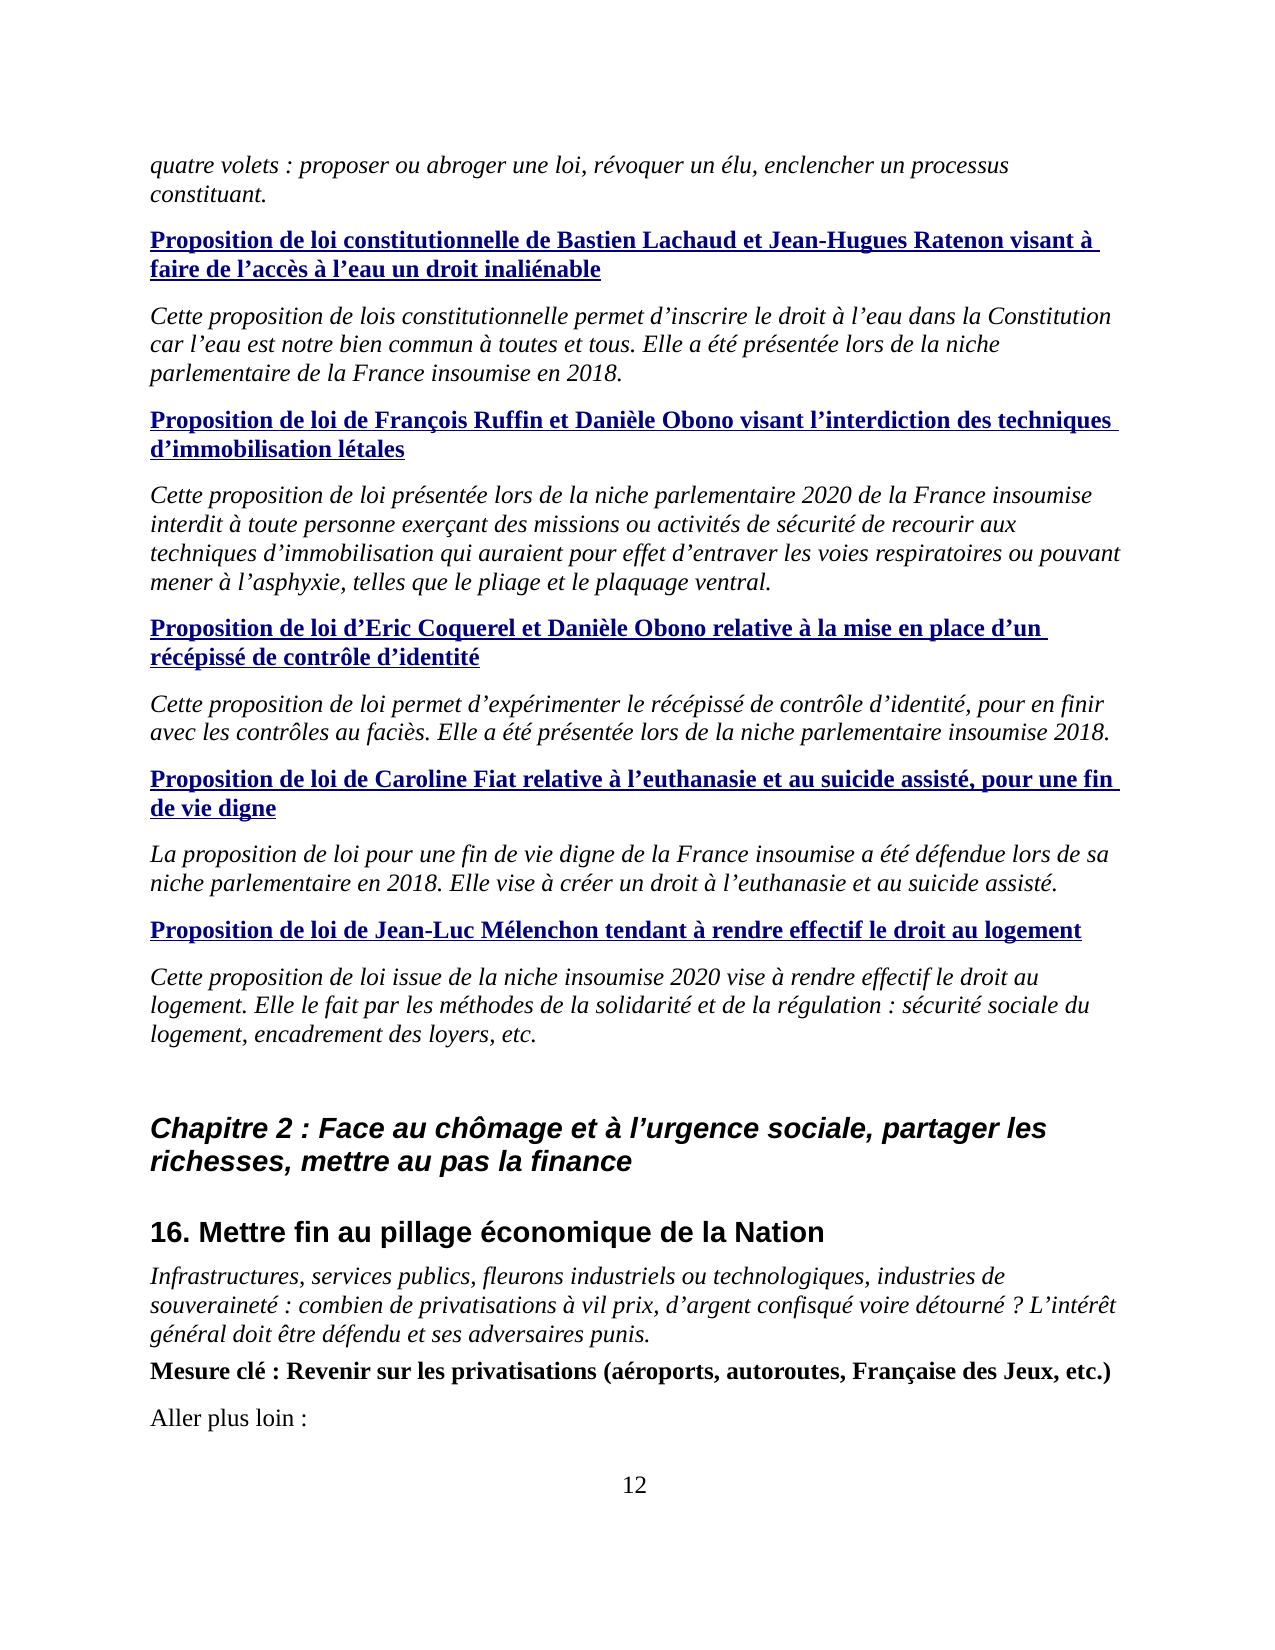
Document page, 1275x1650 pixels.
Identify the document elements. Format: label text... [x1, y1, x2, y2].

text Proposition de loi d’Eric Coquerel et Danièle Obono relative à la mise en place d’un récépissé de contrôle d’identité [150, 613, 1125, 671]
text Proposition de loi de Jean-Luc Mélenchon tendant à rendre effectif le droit au logement [150, 915, 1125, 944]
text Proposition de loi de Caroline Fiat relative à l’euthanasie et au suicide assisté, pour une fin de vie digne [150, 764, 1125, 822]
text Cette proposition de loi présentée lors de la niche parlementaire 2020 de la France insoumise interdit à toute personne exerçant des missions ou activités de sécurité de recourir aux techniques d’immobilisation qui auraient pour effet d’entraver les voies respiratoires ou pouvant mener à l’asphyxie, telles que le pliage et le plaquage ventral. [150, 480, 1125, 595]
subtitle 16. Mettre fin au pillage économique de la Nation [150, 1215, 1125, 1249]
text Cette proposition de loi issue de la niche insoumise 2020 vise à rendre effectif le droit au logement. Elle le fait par les méthodes de la solidarité et de la régulation : sécurité sociale du logement, encadrement des loyers, etc. [150, 962, 1125, 1048]
text Mesure clé : Revenir sur les privatisations (aéroports, autoroutes, Française des Jeux, etc.) [150, 1356, 1125, 1385]
text La proposition de loi pour une fin de vie digne de la France insoumise a été défendue lors de sa niche parlementaire en 2018. Elle vise à créer un droit à l’euthanasie et au suicide assisté. [150, 839, 1125, 897]
text Cette proposition de lois constitutionnelle permet d’inscrire le droit à l’eau dans la Constitution car l’eau est notre bien commun à toutes et tous. Elle a été présentée lors de la niche parlementaire de la France insoumise en 2018. [150, 301, 1125, 387]
text Infrastructures, services publics, fleurons industriels ou technologiques, industries de souveraineté : combien de privatisations à vil prix, d’argent confisqué voire détourné ? L’intérêt général doit être défendu et ses adversaires punis. [150, 1261, 1125, 1347]
text Aller plus loin : [150, 1403, 1125, 1432]
text Cette proposition de loi permet d’expérimenter le récépissé de contrôle d’identité, pour en finir avec les contrôles au faciès. Elle a été présentée lors de la niche parlementaire insoumise 2018. [150, 689, 1125, 746]
text Proposition de loi constitutionnelle de Bastien Lachaud et Jean-Hugues Ratenon visant à faire de l’accès à l’eau un droit inaliénable [150, 225, 1125, 283]
text Proposition de loi de François Ruffin et Danièle Obono visant l’interdiction des techniques d’immobilisation létales [150, 405, 1125, 462]
text quatre volets : proposer ou abroger une loi, révoquer un élu, enclencher un processus constituant. [150, 150, 1125, 207]
subtitle Chapitre 2 : Face au chômage et à l’urgence sociale, partager les richesses, mettre au pas la finance [150, 1111, 1125, 1178]
